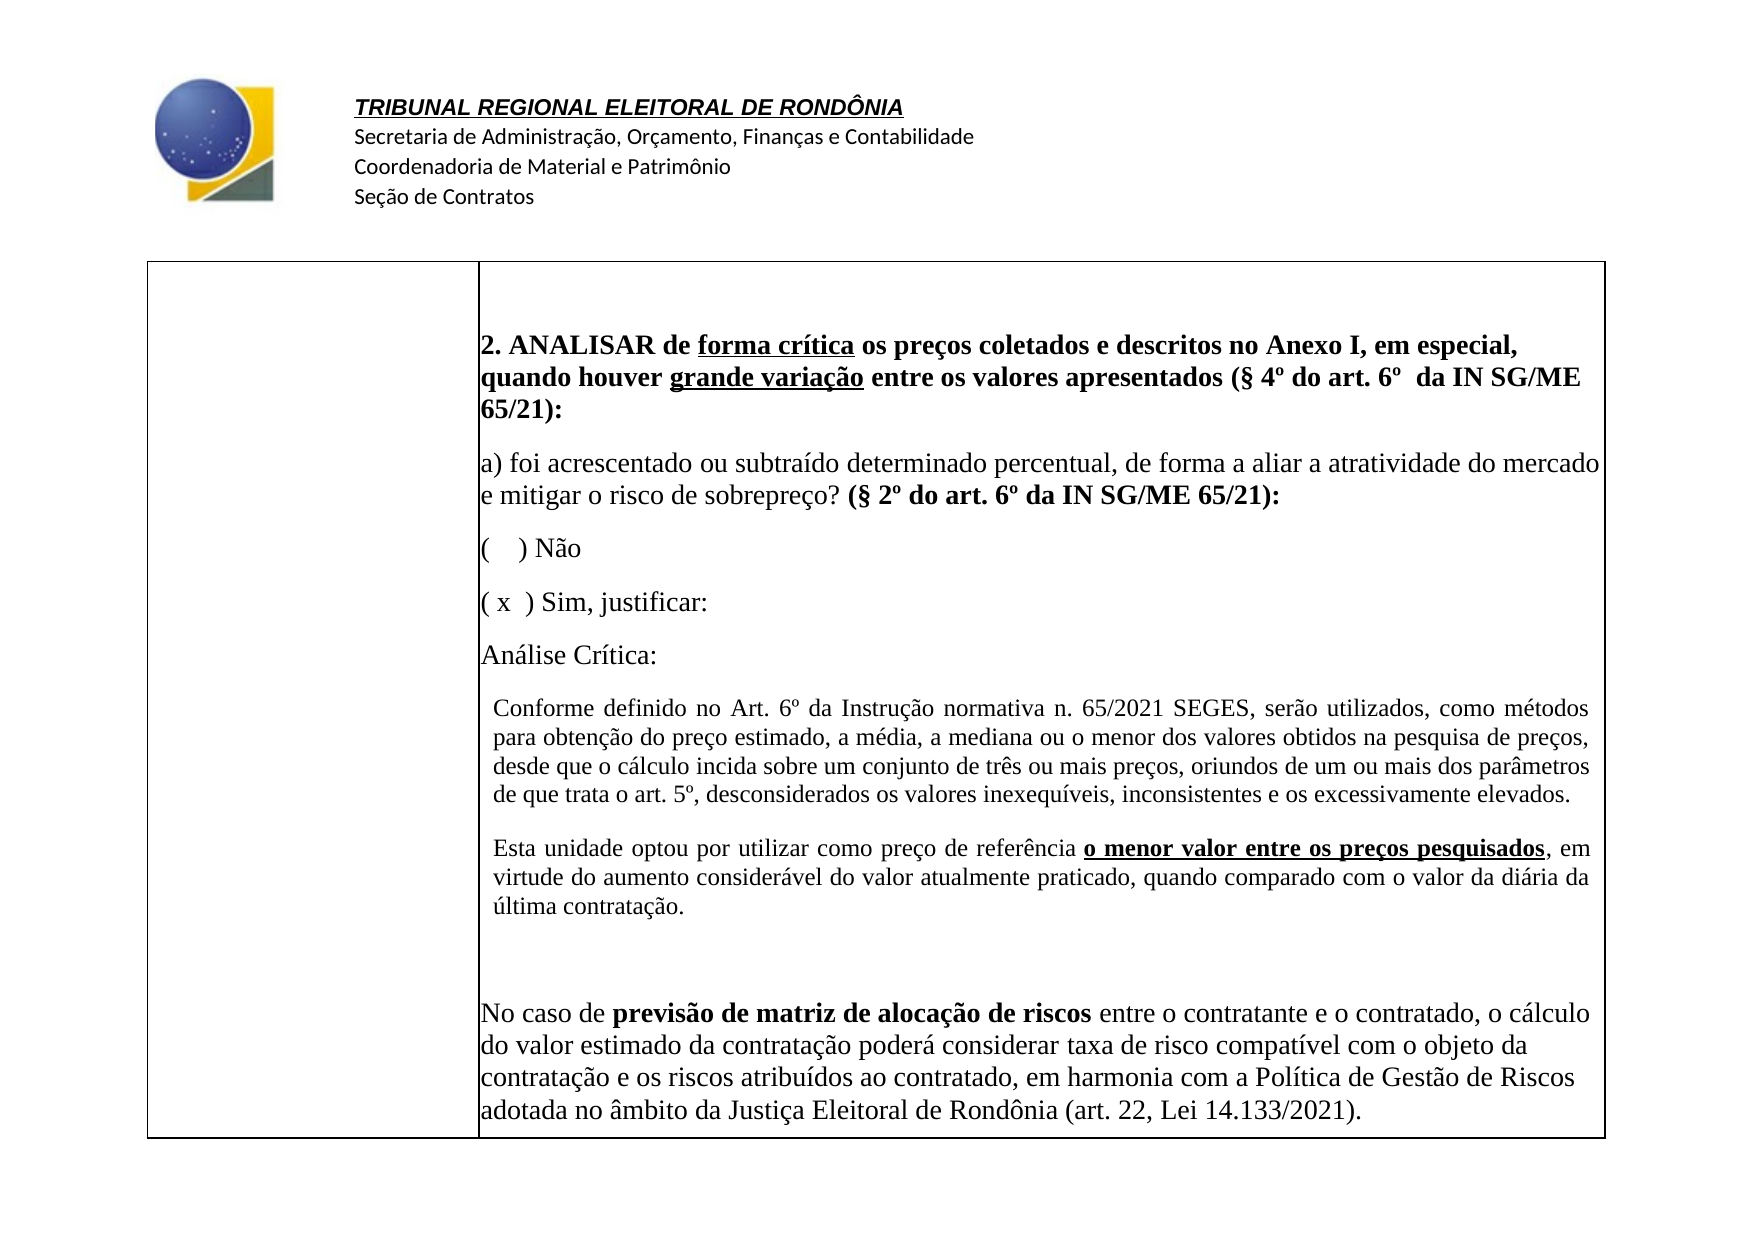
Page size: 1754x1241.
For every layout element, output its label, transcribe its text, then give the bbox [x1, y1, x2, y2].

table_cell [148, 262, 478, 1137]
table_cell 2. ANALISAR de forma crítica os preços coletados e descritos no Anexo I, em especial, quando houver grande variação entre os valores apresentados (§ 4º do art. 6º da IN SG/ME 65/21): a) foi acrescentado ou subtraído determinado percentual, de forma a aliar a atratividade do mercado e mitigar o risco de sobrepreço? (§ 2º do art. 6º da IN SG/ME 65/21): ( ) Não ( x ) Sim, justificar: Análise Crítica: Conforme definido no Art. 6º da Instrução normativa n. 65/2021 SEGES, serão utilizados, como métodos para obtenção do preço estimado, a média, a mediana ou o menor dos valores obtidos na pesquisa de preços, desde que o cálculo incida sobre um conjunto de três ou mais preços, oriundos de um ou mais dos parâmetros de que trata o art. 5º, desconsiderados os valores inexequíveis, inconsistentes e os excessivamente elevados. Esta unidade optou por utilizar como preço de referência o menor valor entre os preços pesquisados, em virtude do aumento considerável do valor atualmente praticado, quando comparado com o valor da diária da última contratação. No caso de previsão de matriz de alocação de riscos entre o contratante e o contratado, o cálculo do valor estimado da contratação poderá considerar taxa de risco compatível com o objeto da contratação e os riscos atribuídos ao contratado, em harmonia com a Política de Gestão de Riscos adotada no âmbito da Justiça Eleitoral de Rondônia (art. 22, Lei 14.133/2021). [480, 262, 1604, 1137]
